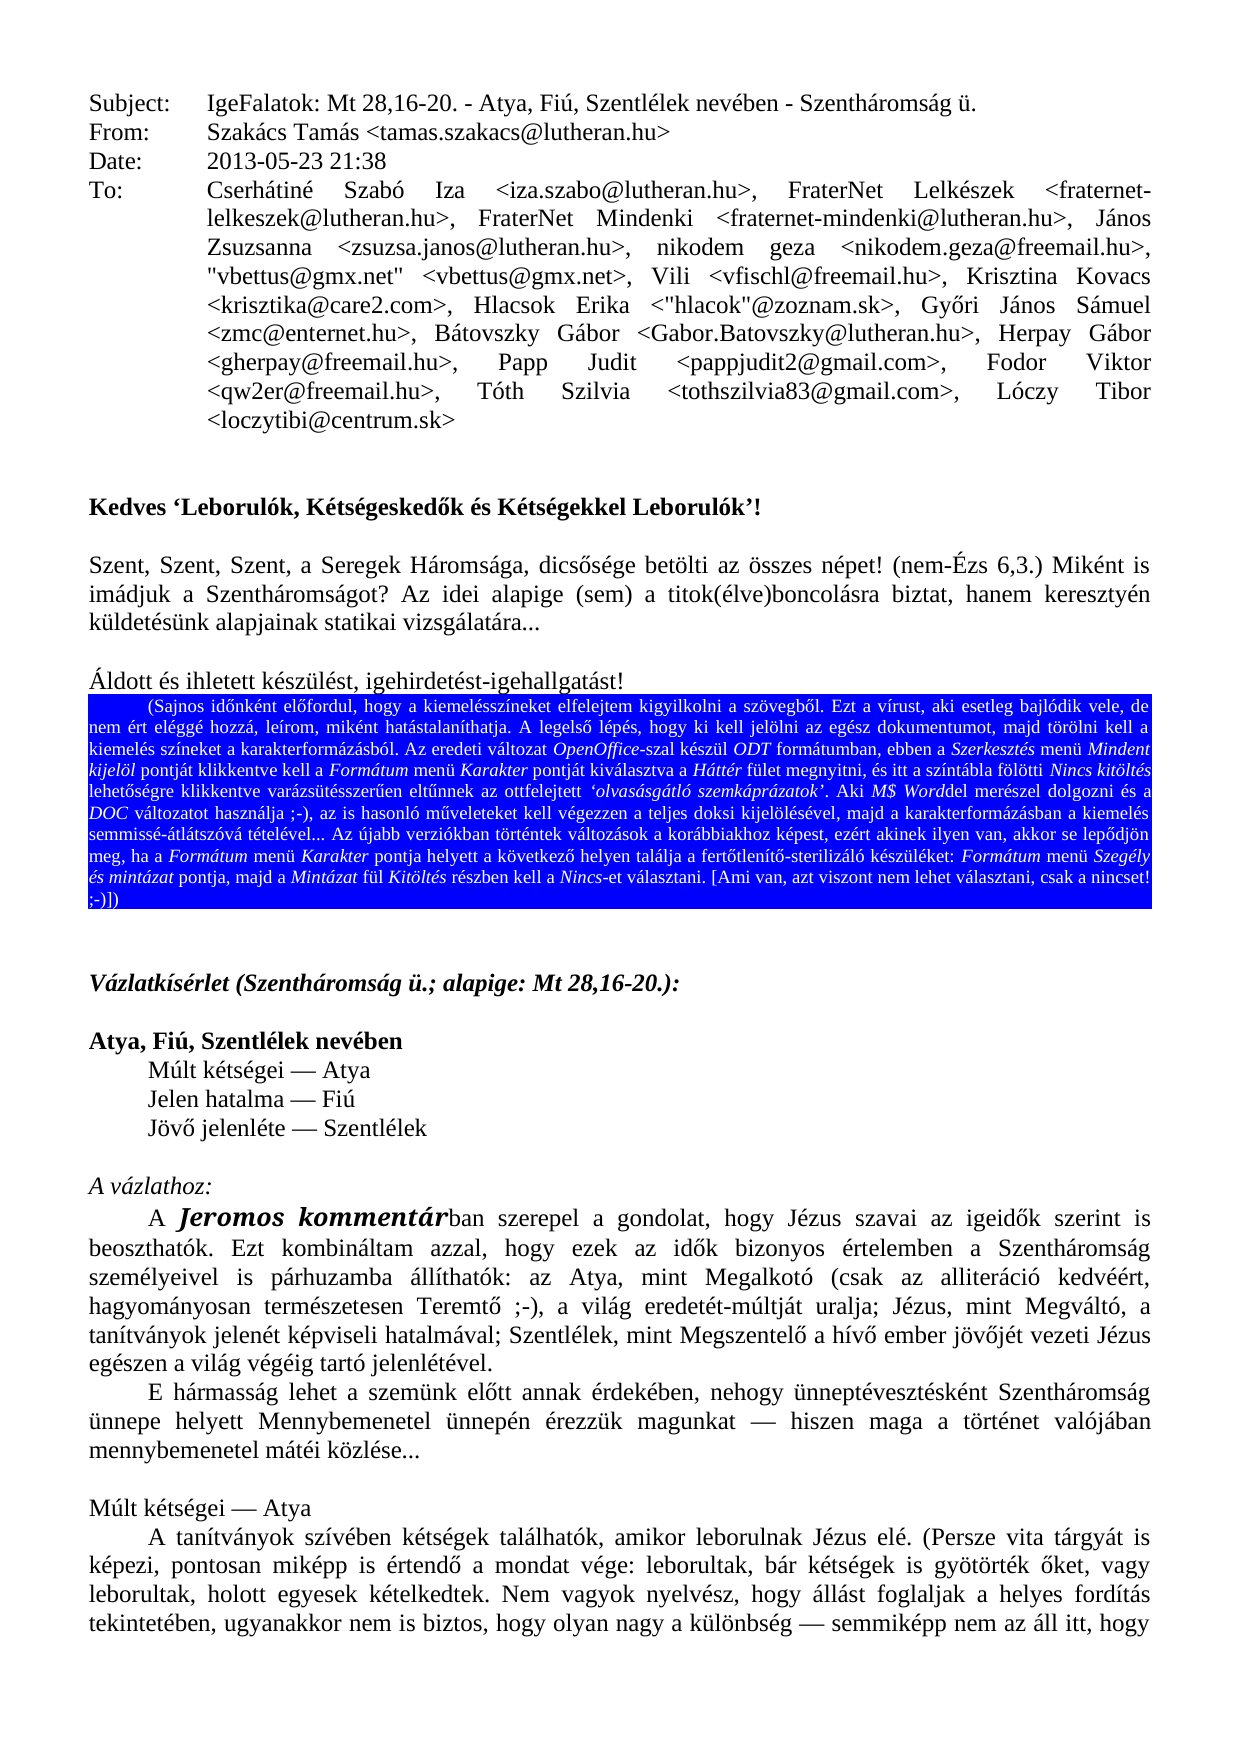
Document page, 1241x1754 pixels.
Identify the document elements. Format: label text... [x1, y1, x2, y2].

text To: Cserhátiné Szabó Iza <iza.szabo@lutheran.hu>, FraterNet Lelkészek <fraternet-lelkeszek@lutheran.hu>, FraterNet Mindenki <fraternet-mindenki@lutheran.hu>, János Zsuzsanna <zsuzsa.janos@lutheran.hu>, nikodem geza <nikodem.geza@freemail.hu>, "vbettus@gmx.net" <vbettus@gmx.net>, Vili <vfischl@freemail.hu>, Krisztina Kovacs <krisztika@care2.com>, Hlacsok Erika <"hlacok"@zoznam.sk>, Győri János Sámuel <zmc@enternet.hu>, Bátovszky Gábor <Gabor.Batovszky@lutheran.hu>, Herpay Gábor <gherpay@freemail.hu>, Papp Judit <pappjudit2@gmail.com>, Fodor Viktor <qw2er@freemail.hu>, Tóth Szilvia <tothszilvia83@gmail.com>, Lóczy Tibor <loczytibi@centrum.sk> [88, 175, 1152, 433]
text E hármasság lehet a szemünk előtt annak érdekében, nehogy ünneptévesztésként Szentháromság ünnepe helyett Mennybemenetel ünnepén érezzük magunkat ― hiszen maga a történet valójában mennybemenetel mátéi közlése... [88, 1377, 1152, 1463]
text Szent, Szent, Szent, a Seregek Háromsága, dicsősége betölti az összes népet! (nem-Ézs 6,3.) Miként is imádjuk a Szentháromságot? Az idei alapige (sem) a titok(élve)boncolásra biztat, hanem keresztyén küldetésünk alapjainak statikai vizsgálatára... [88, 550, 1152, 636]
text A tanítványok szívében kétségek találhatók, amikor leborulnak Jézus elé. (Persze vita tárgyát is képezi, pontosan miképp is értendő a mondat vége: leborultak, bár kétségek is gyötörték őket, vagy leborultak, holott egyesek kételkedtek. Nem vagyok nyelvész, hogy állást foglaljak a helyes fordítás tekintetében, ugyanakkor nem is biztos, hogy olyan nagy a különbség ― semmiképp nem az áll itt, hogy [88, 1522, 1152, 1637]
text Múlt kétségei ― Atya [88, 1493, 1152, 1522]
text Múlt kétségei ― Atya [88, 1055, 1152, 1084]
text Jelen hatalma ― Fiú [88, 1084, 1152, 1113]
text Jövő jelenléte ― Szentlélek [88, 1113, 1152, 1141]
text A vázlathoz: [88, 1171, 1152, 1199]
text Subject: IgeFalatok: Mt 28,16-20. - Atya, Fiú, Szentlélek nevében - Szentháromság ü. [88, 88, 1152, 117]
text (Sajnos időnként előfordul, hogy a kiemelésszíneket elfelejtem kigyilkolni a szövegből. Ezt a vírust, aki esetleg bajlódik vele, de nem ért eléggé hozzá, leírom, miként hatástalaníthatja. A legelső lépés, hogy ki kell jelölni az egész dokumentumot, majd törölni kell a kiemelés színeket a karakterformázásból. Az eredeti változat OpenOffice-szal készül ODT formátumban, ebben a Szerkesztés menü Mindent kijelöl pontját klikkentve kell a Formátum menü Karakter pontját kiválasztva a Háttér fület megnyitni, és itt a színtábla fölötti Nincs kitöltés lehetőségre klikkentve varázsütésszerűen eltűnnek az ottfelejtett ‘olvasásgátló szemkáprázatok’. Aki M$ Worddel merészel dolgozni és a DOC változatot használja ;‑), az is hasonló műveleteket kell végezzen a teljes doksi kijelölésével, majd a karakterformázásban a kiemelés semmissé-átlátszóvá tételével... Az újabb verziókban történtek változások a korábbiakhoz képest, ezért akinek ilyen van, akkor se lepődjön meg, ha a Formátum menü Karakter pontja helyett a következő helyen találja a fertőtlenítő-sterilizáló készüléket: Formátum menü Szegély és mintázat pontja, majd a Mintázat fül Kitöltés részben kell a Nincs-et választani. [Ami van, azt viszont nem lehet választani, csak a nincset! ;‑)]) [88, 694, 1152, 909]
text Áldott és ihletett készülést, igehirdetést-igehallgatást! [88, 666, 1152, 694]
text A Jeromos kommentárban szerepel a gondolat, hogy Jézus szavai az igeidők szerint is beoszthatók. Ezt kombináltam azzal, hogy ezek az idők bizonyos értelemben a Szentháromság személyeivel is párhuzamba állíthatók: az Atya, mint Megalkotó (csak az alliteráció kedvéért, hagyományosan természetesen Teremtő ;‑), a világ eredetét-múltját uralja; Jézus, mint Megváltó, a tanítványok jelenét képviseli hatalmával; Szentlélek, mint Megszentelő a hívő ember jövőjét vezeti Jézus egészen a világ végéig tartó jelenlétével. [88, 1199, 1152, 1377]
text From: Szakács Tamás <tamas.szakacs@lutheran.hu> [88, 117, 1152, 146]
subtitle Kedves ‘Leborulók, Kétségeskedők és Kétségekkel Leborulók’! [88, 492, 1152, 521]
text Atya, Fiú, Szentlélek nevében [88, 1026, 1152, 1055]
text Vázlatkísérlet (Szentháromság ü.; alapige: Mt 28,16-20.): [88, 968, 1152, 997]
text Date: 2013-05-23 21:38 [88, 146, 1152, 175]
